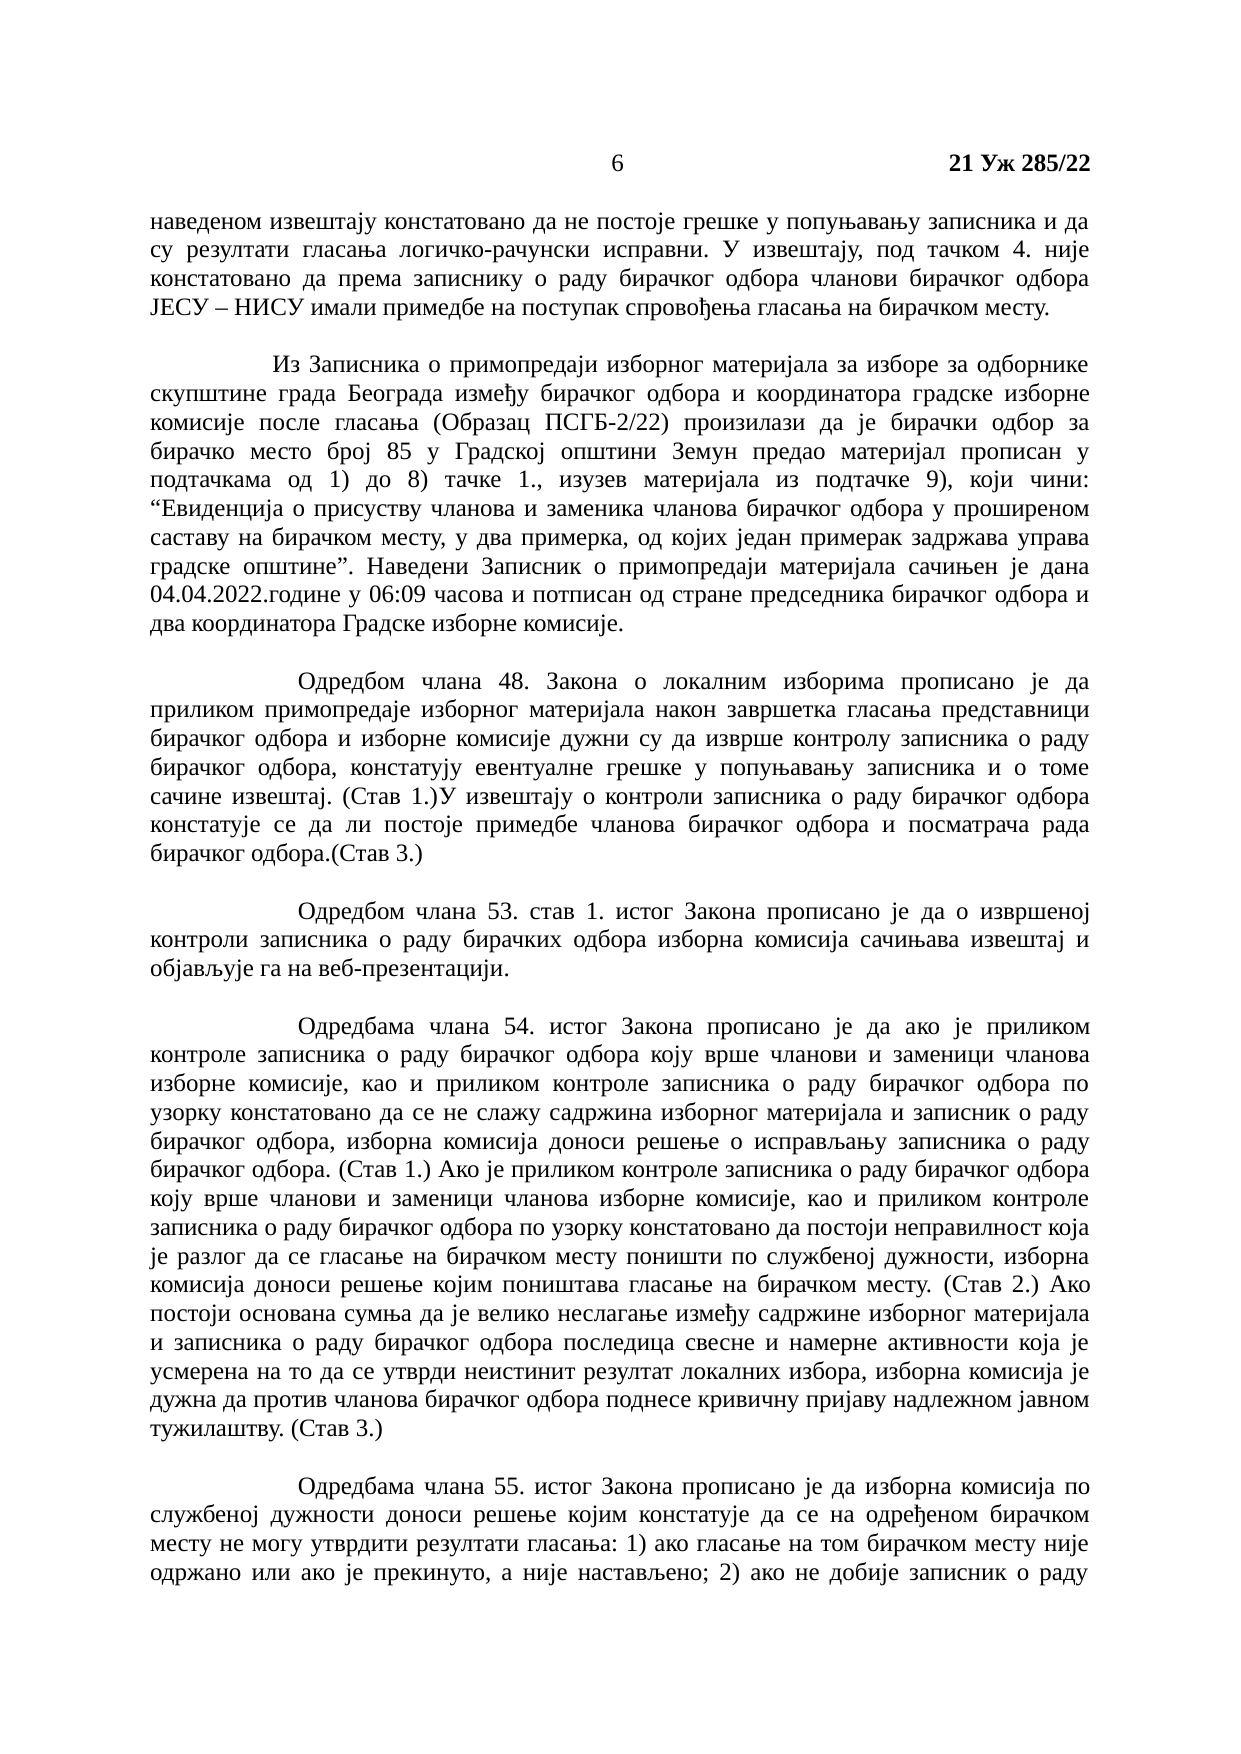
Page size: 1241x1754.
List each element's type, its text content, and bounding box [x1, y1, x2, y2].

text Одредбом члана 53. став 1. истог Закона прописано је да о извршеној контроли записника о раду бирачких одбора изборна комисија сачињава извештај и објављује га на веб-презентацији. [150, 896, 1091, 982]
text Одредбама члана 55. истог Закона прописано је да изборна комисија по службеној дужности доноси решење којим констатује да се на одређеном бирачком месту не могу утврдити резултати гласања: 1) ако гласање на том бирачком месту није одржано или ако је прекинуто, а није настављено; 2) ако не добије записник о раду [150, 1471, 1091, 1586]
text Одредбом члана 48. Закона о локалним изборима прописано је да приликом примопредаје изборног материјала након завршетка гласања представници бирачког одбора и изборне комисије дужни су да изврше контролу записника о раду бирачког одбора, констатују евентуалне грешке у попуњавању записника и о томе сачине извештај. (Став 1.)У извештају о контроли записника о раду бирачког одбора констатује се да ли постоје примедбе чланова бирачког одбора и посматрача рада бирачког одбора.(Став 3.) [150, 666, 1091, 867]
text наведеном извештају констатовано да не постоје грешке у попуњавању записника и да су резултати гласања логичко-рачунски исправни. У извештају, под тачком 4. није констатовано да према записнику о раду бирачког одбора чланови бирачког одбора ЈЕСУ – НИСУ имали примедбе на поступак спровођења гласања на бирачком месту. [150, 206, 1091, 321]
text Одредбама члана 54. истог Закона прописано је да ако је приликом контроле записника о раду бирачког одбора коју врше чланови и заменици чланова изборне комисије, као и приликом контроле записника о раду бирачког одбора по узорку констатовано да се не слажу садржина изборног материјала и записник о раду бирачког одбора, изборна комисија доноси решење о исправљању записника о раду бирачког одбора. (Став 1.) Ако је приликом контроле записника о раду бирачког одбора коју врше чланови и заменици чланова изборне комисије, као и приликом контроле записника о раду бирачког одбора по узорку констатовано да постоји неправилност која је разлог да се гласање на бирачком месту поништи по службеној дужности, изборна комисија доноси решење којим поништава гласање на бирачком месту. (Став 2.) Ако постоји основана сумња да је велико неслагање између садржине изборног материјала и записника о раду бирачког одбора последица свесне и намерне активности која је усмерена на то да се утврди неистинит резултат локалних избора, изборна комисија је дужна да против чланова бирачког одбора поднесе кривичну пријаву надлежном јавном тужилаштву. (Став 3.) [150, 1011, 1091, 1442]
text Из Записника о примопредаји изборног материјала за изборе за одборнике скупштине града Београда између бирачког одбора и координатора градске изборне комисије после гласања (Образац ПСГБ-2/22) произилази да је бирачки одбор за бирачко место број 85 у Градској општини Земун предао материјал прописан у подтачкама од 1) до 8) тачке 1., изузев материјала из подтачке 9), који чини: “Евиденција о присуству чланова и заменика чланова бирачког одбора у проширеном саставу на бирачком месту, у два примерка, од којих један примерак задржава управа градске општине”. Наведени Записник о примопредаји материјала сачињен је дана 04.04.2022.године у 06:09 часова и потписан од стране председника бирачког одбора и два координатора Градске изборне комисије. [150, 349, 1091, 637]
